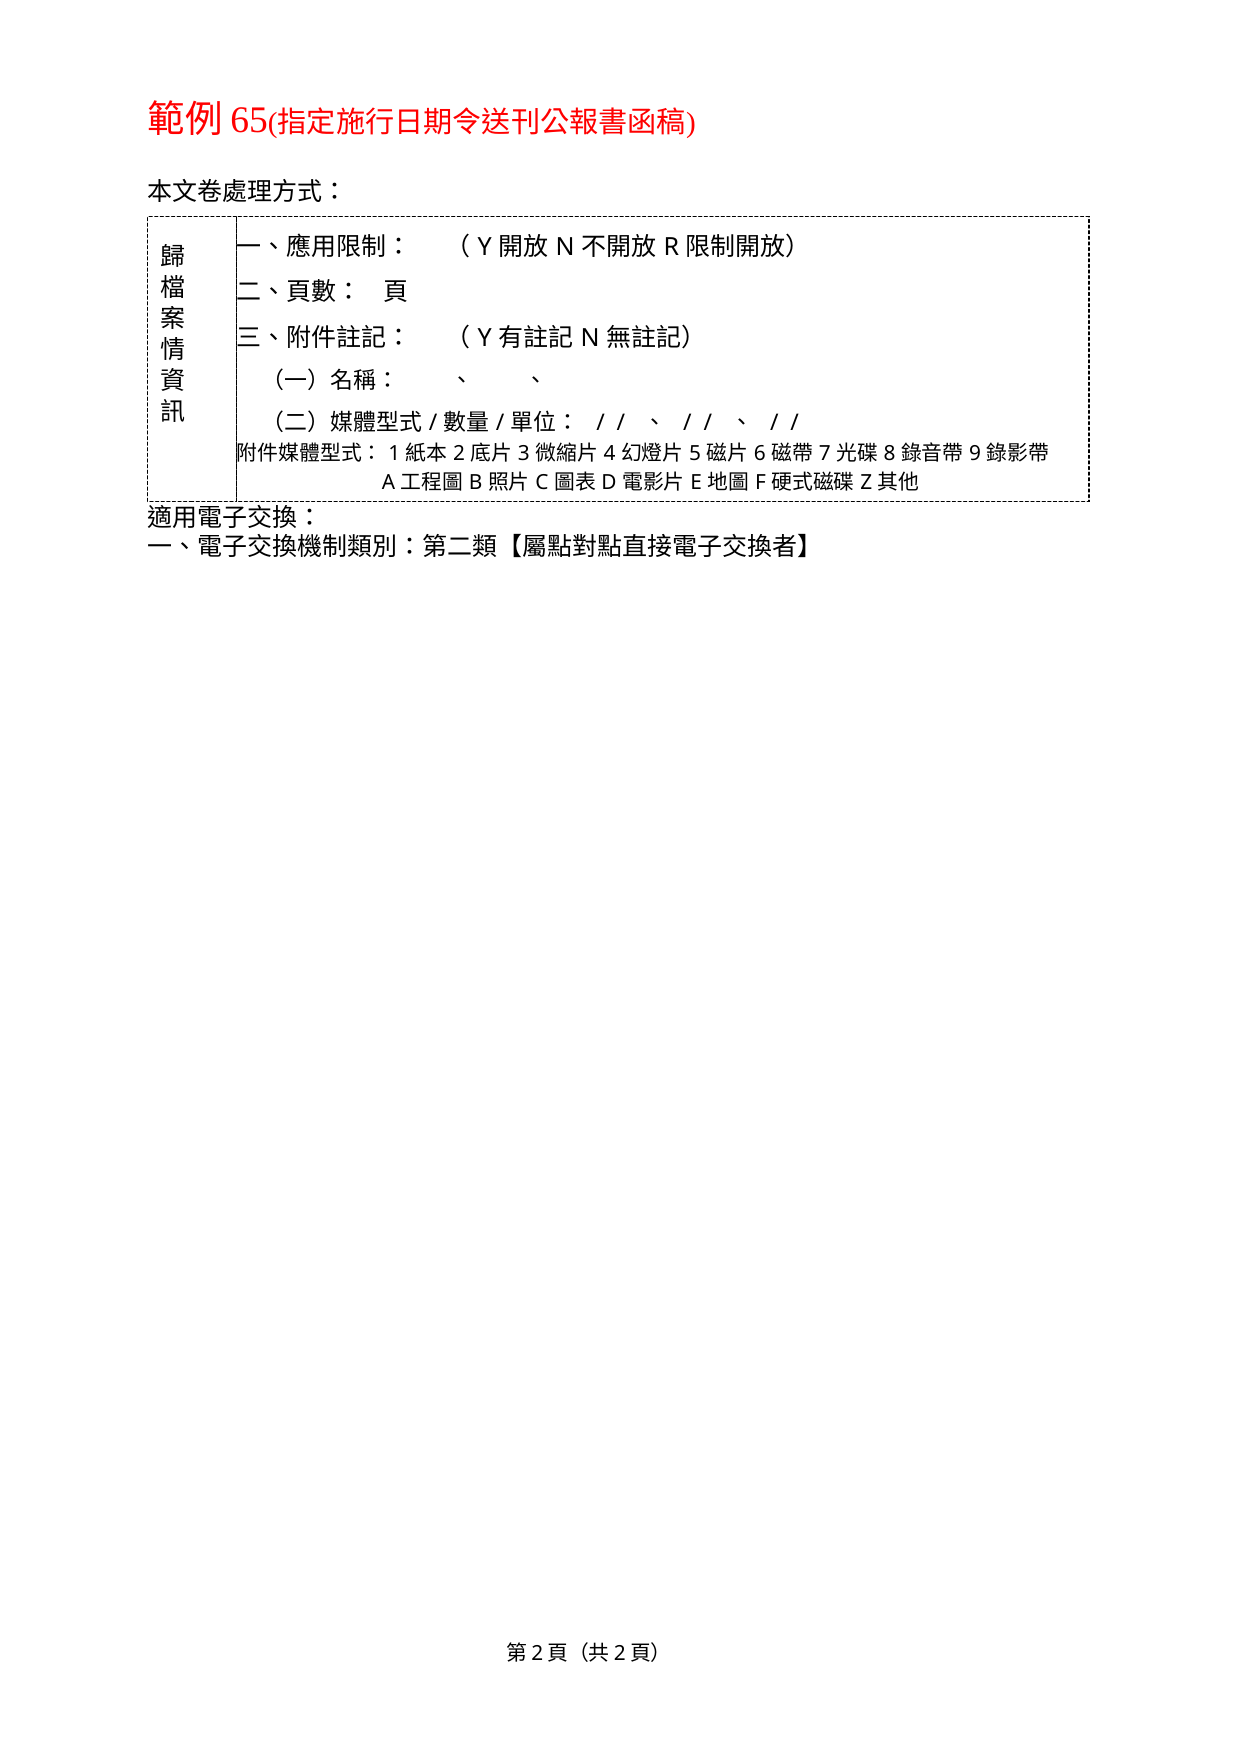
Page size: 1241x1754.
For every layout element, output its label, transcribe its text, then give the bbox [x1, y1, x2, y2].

text 一、電子交換機制類別：第二類【屬點對點直接電子交換者】 [148, 532, 1092, 561]
text 本文卷處理方式： [148, 177, 1092, 206]
text 適用電子交換： [148, 206, 1092, 532]
